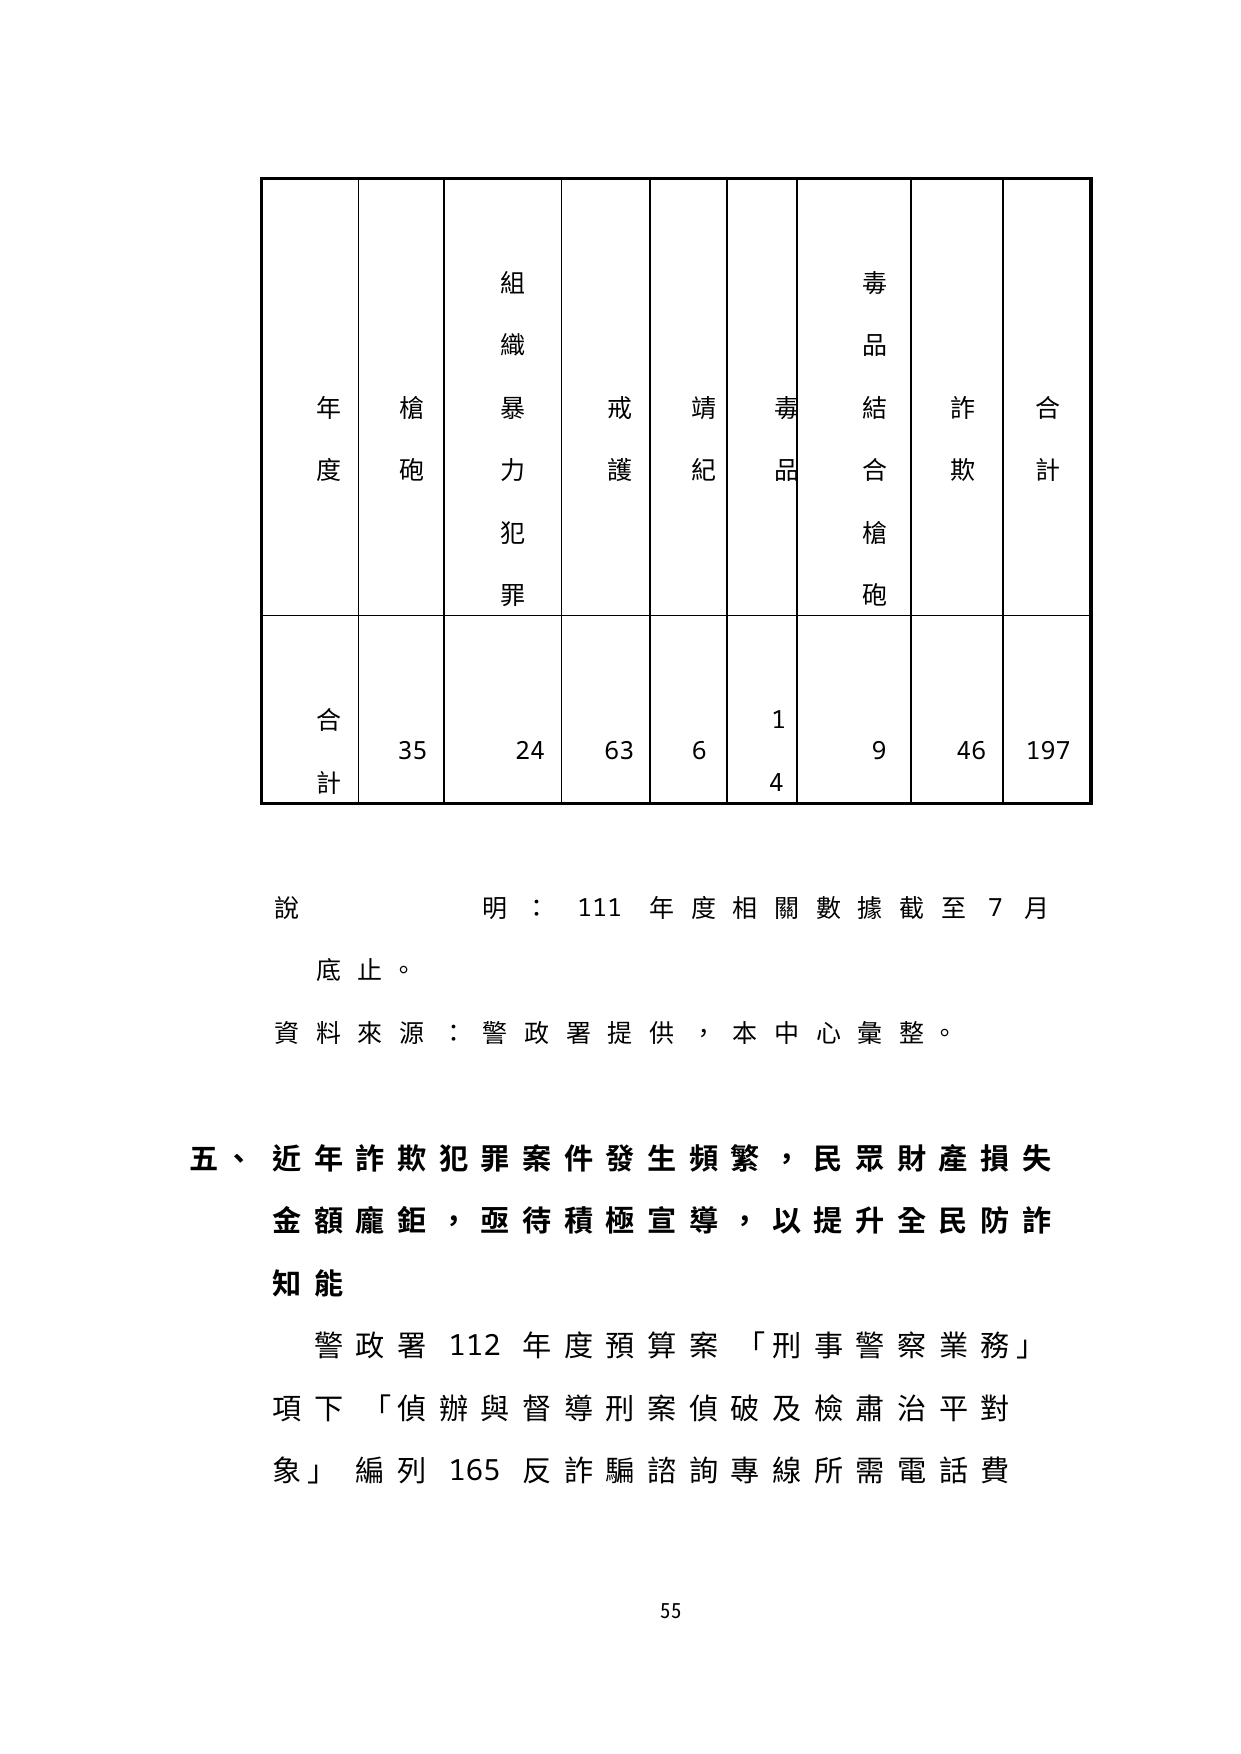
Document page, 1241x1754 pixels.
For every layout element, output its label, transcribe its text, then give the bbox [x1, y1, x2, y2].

table_header 靖紀 [651, 180, 726, 615]
table_cell 合計 [263, 616, 358, 802]
text 警政署112年度預算案「刑事警察業務」項下「偵辦與督導刑案偵破及檢肅治平對象」編列165反詐騙諮詢專線所需電話費 [242, 1302, 1058, 1552]
table_header 戒護 [562, 180, 649, 615]
table_cell 9 [798, 616, 910, 802]
table_cell 46 [912, 616, 1002, 802]
table_header 組織暴力犯罪 [445, 180, 561, 615]
table_cell 24 [445, 616, 561, 802]
table_header 槍砲 [359, 180, 443, 615]
table_header 年度 [263, 180, 358, 615]
text 五、近年詐欺犯罪案件發生頻繁，民眾財產損失金額龐鉅，亟待積極宣導，以提升全民防詐知能 [183, 1115, 1058, 1302]
text 說 明：111年度相關數據截至7月底止。 [242, 865, 1058, 990]
table_header 毒品結合槍砲 [798, 180, 910, 615]
text 資料來源：警政署提供，本中心彙整。 [242, 990, 1058, 1052]
table_cell 14 [728, 616, 796, 802]
table_cell 197 [1004, 616, 1089, 802]
table_cell 35 [359, 616, 443, 802]
table_header 合計 [1004, 180, 1089, 615]
table_header 詐欺 [912, 180, 1002, 615]
table_cell 63 [562, 616, 649, 802]
table_header 毒品 [728, 180, 796, 615]
table_cell 6 [651, 616, 726, 802]
